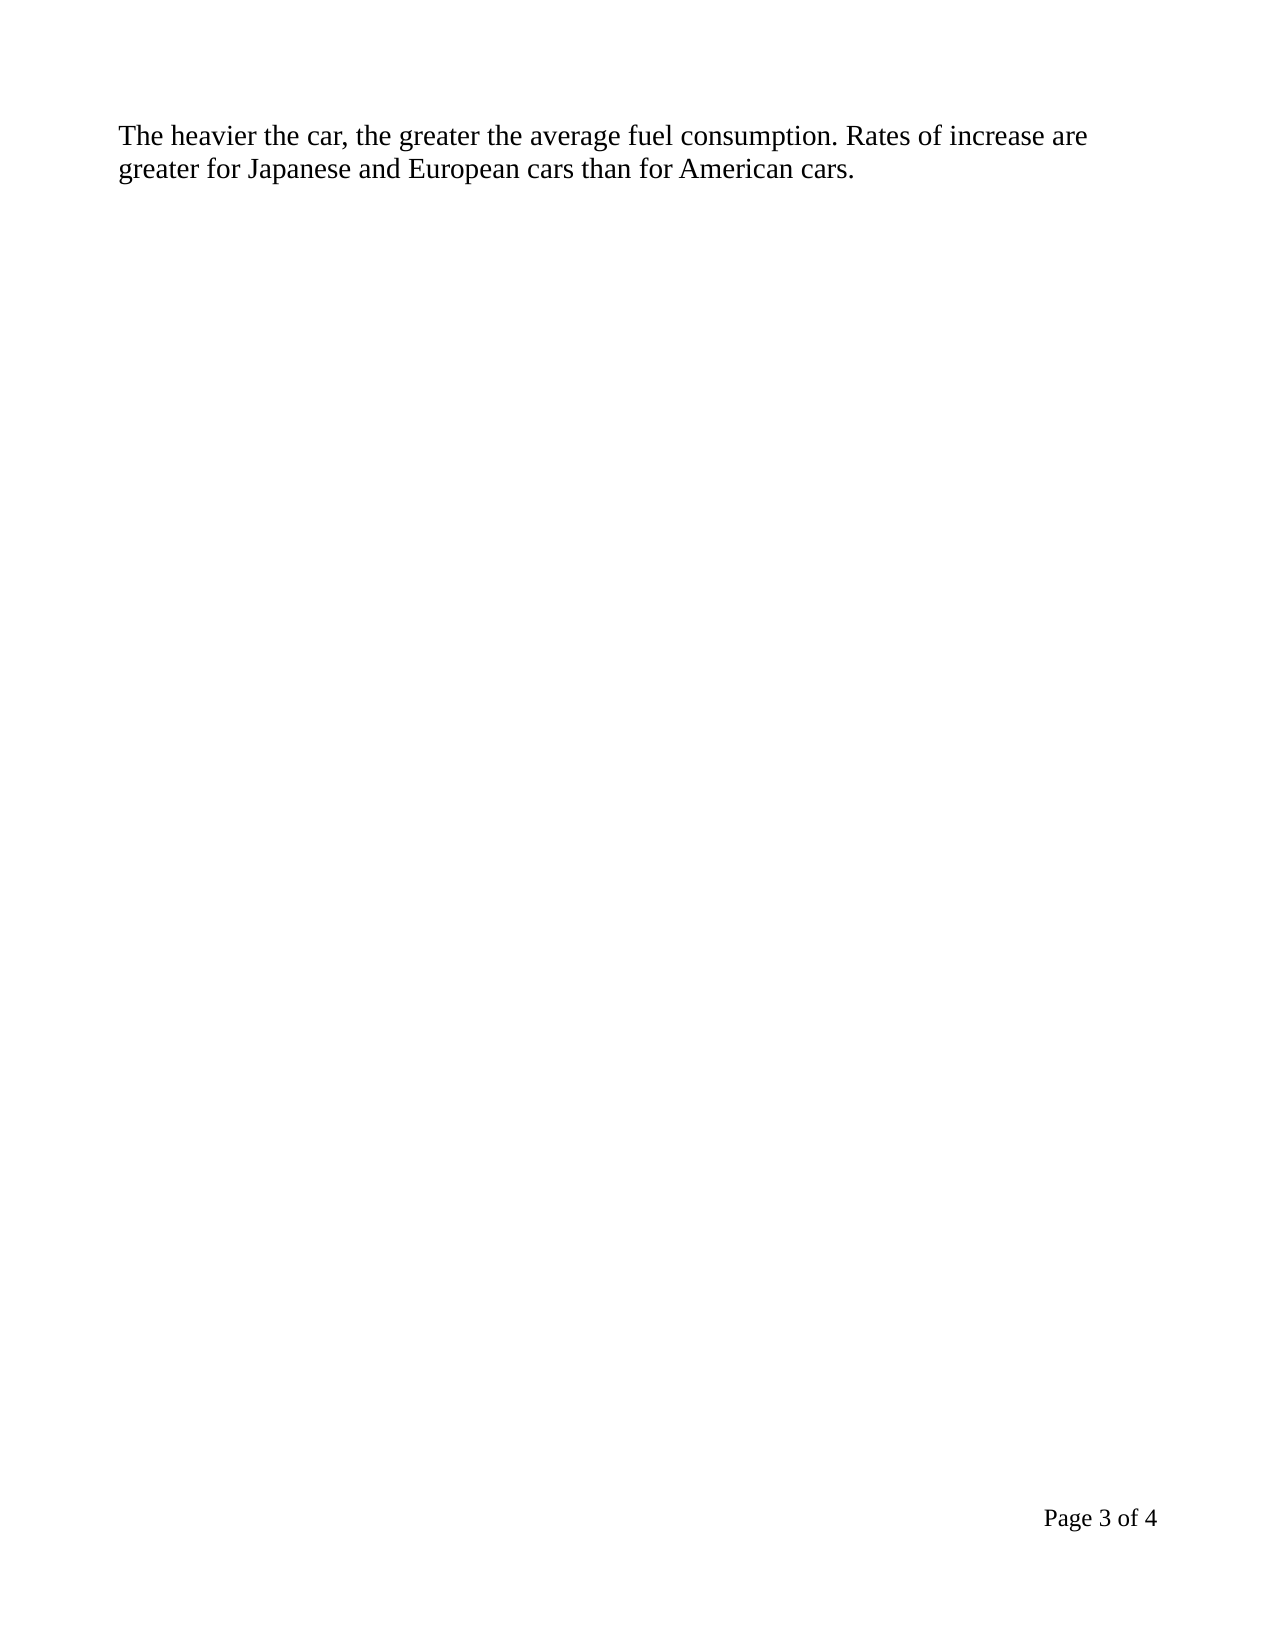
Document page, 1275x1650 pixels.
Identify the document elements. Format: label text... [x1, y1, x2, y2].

text The heavier the car, the greater the average fuel consumption. Rates of increase are greater for Japanese and European cars than for American cars. [118, 118, 1157, 185]
